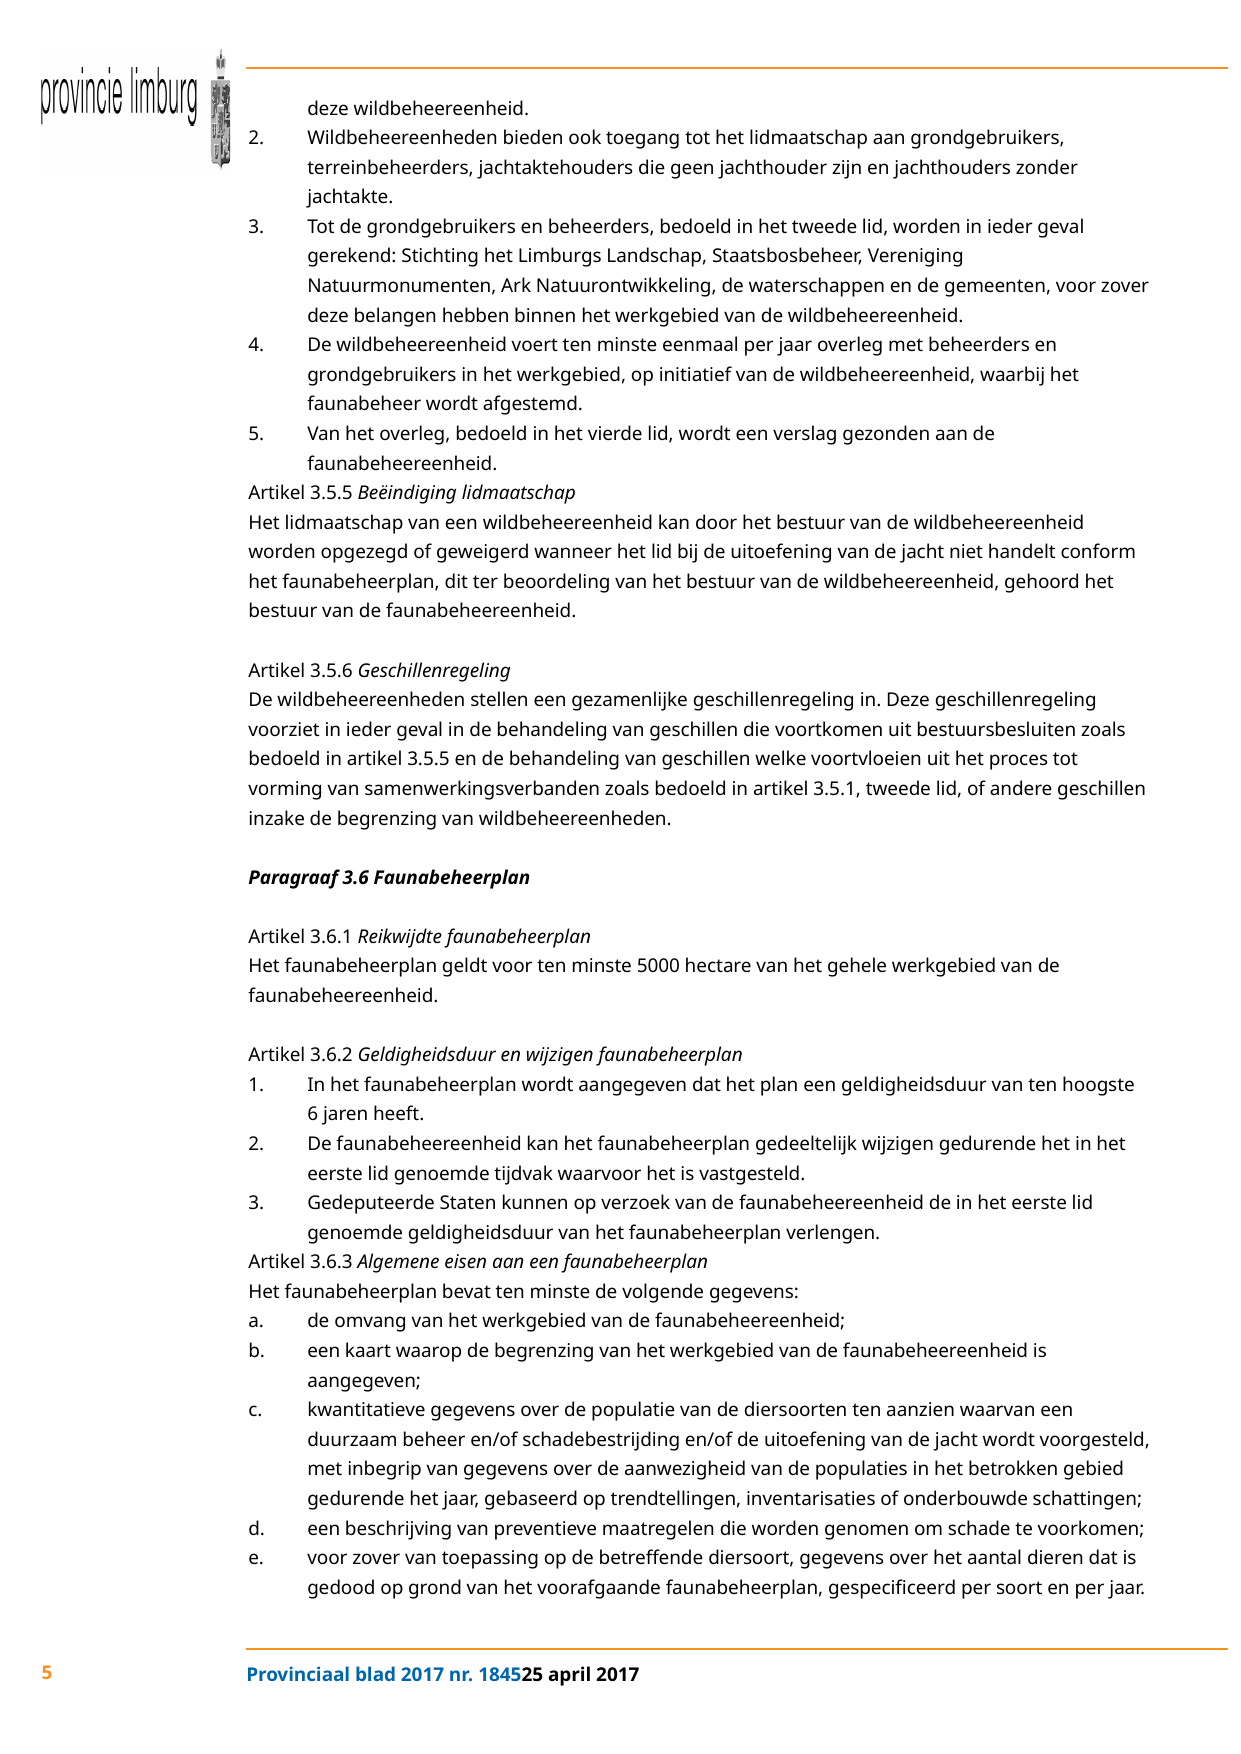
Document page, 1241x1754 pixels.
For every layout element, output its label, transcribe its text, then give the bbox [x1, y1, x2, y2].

list In het faunabeheerplan wordt aangegeven dat het plan een geldigheidsduur van ten hoogste 6 jaren heeft. [248, 1071, 1152, 1126]
text De wildbeheereenheden stellen een gezamenlijke geschillenregeling in. Deze geschillenregeling voorziet in ieder geval in de behandeling van geschillen die voortkomen uit bestuursbesluiten zoals bedoeld in artikel 3.5.5 en de behandeling van geschillen welke voortvloeien uit het proces tot vorming van samenwerkingsverbanden zoals bedoeld in artikel 3.5.1, tweede lid, of andere geschillen inzake de begrenzing van wildbeheereenheden. [248, 686, 1152, 831]
picture [41, 47, 231, 172]
list een beschrijving van preventieve maatregelen die worden genomen om schade te voorkomen; [248, 1515, 1152, 1541]
text Artikel 3.6.1 Reikwijdte faunabeheerplan [248, 923, 1152, 949]
list De wildbeheereenheid voert ten minste eenmaal per jaar overleg met beheerders en grondgebruikers in het werkgebied, op initiatief van de wildbeheereenheid, waarbij het faunabeheer wordt afgestemd. [248, 331, 1152, 416]
list Tot de grondgebruikers en beheerders, bedoeld in het tweede lid, worden in ieder geval gerekend: Stichting het Limburgs Landschap, Staatsbosbeheer, Vereniging Natuurmonumenten, Ark Natuurontwikkeling, de waterschappen en de gemeenten, voor zover deze belangen hebben binnen het werkgebied van de wildbeheereenheid. [248, 213, 1152, 328]
list Van het overleg, bedoeld in het vierde lid, wordt een verslag gezonden aan de faunabeheereenheid. [248, 420, 1152, 476]
list voor zover van toepassing op de betreffende diersoort, gegevens over het aantal dieren dat is gedood op grond van het voorafgaande faunabeheerplan, gespecificeerd per soort en per jaar. [248, 1544, 1152, 1600]
text Artikel 3.5.6 Geschillenregeling [248, 657, 1152, 683]
text Artikel 3.5.5 Beëindiging lidmaatschap [248, 479, 1152, 505]
list de omvang van het werkgebied van de faunabeheereenheid; [248, 1308, 1152, 1333]
text Het faunabeheerplan bevat ten minste de volgende gegevens: [248, 1278, 1152, 1304]
list een kaart waarop de begrenzing van het werkgebied van de faunabeheereenheid is aangegeven; [248, 1337, 1152, 1393]
list Wildbeheereenheden bieden ook toegang tot het lidmaatschap aan grondgebruikers, terreinbeheerders, jachtaktehouders die geen jachthouder zijn en jachthouders zonder jachtakte. [248, 124, 1152, 209]
list Gedeputeerde Staten kunnen op verzoek van de faunabeheereenheid de in het eerste lid genoemde geldigheidsduur van het faunabeheerplan verlengen. [248, 1189, 1152, 1245]
text Artikel 3.6.3 Algemene eisen aan een faunabeheerplan [248, 1248, 1152, 1274]
list kwantitatieve gegevens over de populatie van de diersoorten ten aanzien waarvan een duurzaam beheer en/of schadebestrijding en/of de uitoefening van de jacht wordt voorgesteld, met inbegrip van gegevens over de aanwezigheid van de populaties in het betrokken gebied gedurende het jaar, gebaseerd op trendtellingen, inventarisaties of onderbouwde schattingen; [248, 1396, 1152, 1511]
list deze wildbeheereenheid. [248, 95, 1152, 121]
text Paragraaf 3.6 Faunabeheerplan [248, 864, 1152, 890]
text Het faunabeheerplan geldt voor ten minste 5000 hectare van het gehele werkgebied van de faunabeheereenheid. [248, 953, 1152, 1008]
text Het lidmaatschap van een wildbeheereenheid kan door het bestuur van de wildbeheereenheid worden opgezegd of geweigerd wanneer het lid bij de uitoefening van de jacht niet handelt conform het faunabeheerplan, dit ter beoordeling van het bestuur van de wildbeheereenheid, gehoord het bestuur van de faunabeheereenheid. [248, 509, 1152, 623]
list De faunabeheereenheid kan het faunabeheerplan gedeeltelijk wijzigen gedurende het in het eerste lid genoemde tijdvak waarvoor het is vastgesteld. [248, 1130, 1152, 1186]
text Artikel 3.6.2 Geldigheidsduur en wijzigen faunabeheerplan [248, 1041, 1152, 1067]
